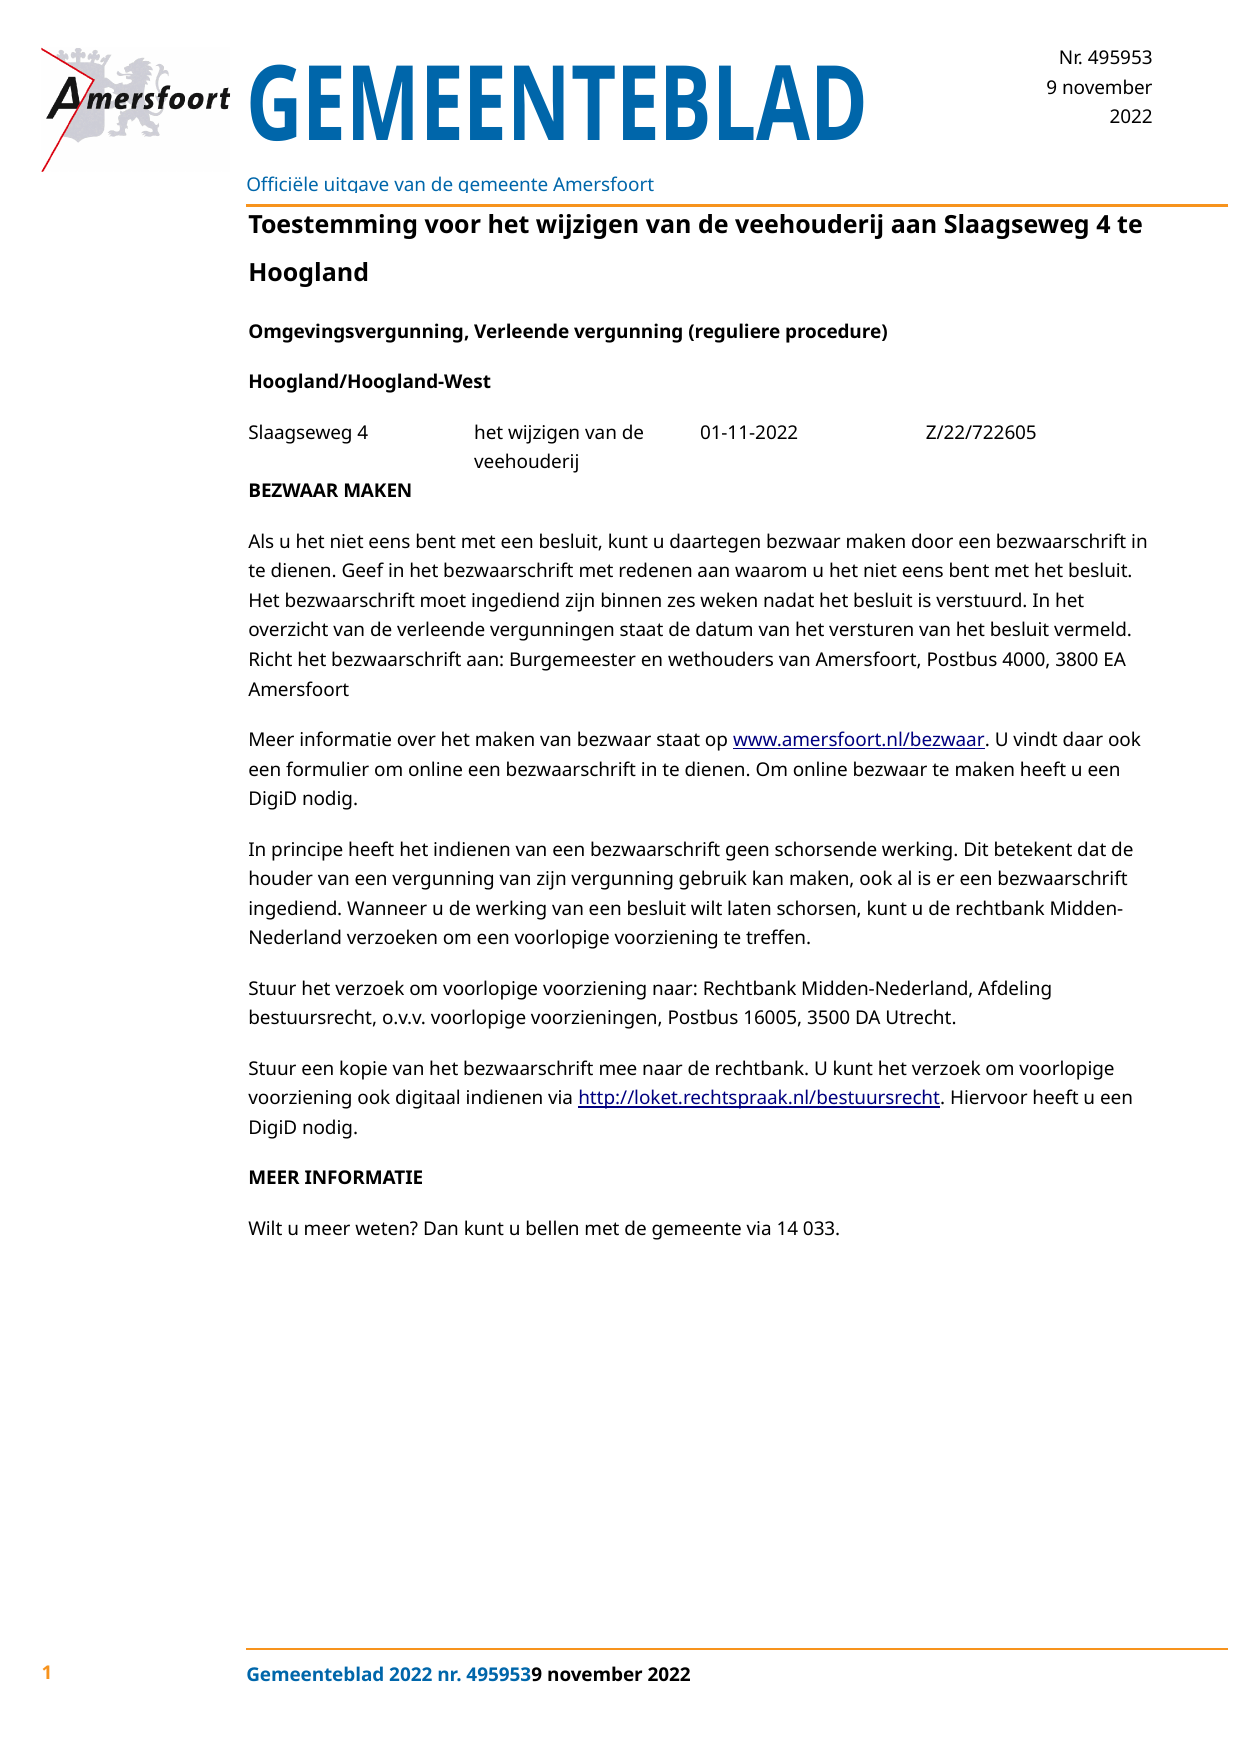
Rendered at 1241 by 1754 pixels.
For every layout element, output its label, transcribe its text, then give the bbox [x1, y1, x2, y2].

text Meer informatie over het maken van bezwaar staat op www.amersfoort.nl/bezwaar. U vindt daar ook een formulier om online een bezwaarschrift in te dienen. Om online bezwaar te maken heeft u een DigiD nodig. [248, 726, 1152, 811]
text Stuur een kopie van het bezwaarschrift mee naar de rechtbank. U kunt het verzoek om voorlopige voorziening ook digitaal indienen via http://loket.rechtspraak.nl/bestuursrecht. Hiervoor heeft u een DigiD nodig. [248, 1055, 1152, 1140]
picture [41, 47, 231, 172]
text BEZWAAR MAKEN [248, 477, 1152, 503]
text Als u het niet eens bent met een besluit, kunt u daartegen bezwaar maken door een bezwaarschrift in te dienen. Geef in het bezwaarschrift met redenen aan waarom u het niet eens bent met het besluit. Het bezwaarschrift moet ingediend zijn binnen zes weken nadat het besluit is verstuurd. In het overzicht van de verleende vergunningen staat de datum van het versturen van het besluit vermeld. Richt het bezwaarschrift aan: Burgemeester en wethouders van Amersfoort, Postbus 4000, 3800 EA Amersfoort [248, 528, 1152, 701]
table_header 01-11-2022 [700, 419, 926, 474]
text In principe heeft het indienen van een bezwaarschrift geen schorsende werking. Dit betekent dat de houder van een vergunning van zijn vergunning gebruik kan maken, ook al is er een bezwaarschrift ingediend. Wanneer u de werking van een besluit wilt laten schorsen, kunt u de rechtbank Midden-Nederland verzoeken om een voorlopige voorziening te treffen. [248, 836, 1152, 950]
text Hoogland/Hoogland-West [248, 368, 1152, 394]
text Toestemming voor het wijzigen van de veehouderij aan Slaagseweg 4 te Hoogland [248, 207, 1152, 288]
table_header het wijzigen van de veehouderij [474, 419, 700, 474]
text MEER INFORMATIE [248, 1164, 1152, 1190]
text Wilt u meer weten? Dan kunt u bellen met de gemeente via 14 033. [248, 1215, 1152, 1241]
table_header Z/22/722605 [926, 419, 1152, 474]
table_header Slaagseweg 4 [248, 419, 474, 474]
text Omgevingsvergunning, Verleende vergunning (reguliere procedure) [248, 318, 1152, 344]
text Stuur het verzoek om voorlopige voorziening naar: Rechtbank Midden-Nederland, Afdeling bestuursrecht, o.v.v. voorlopige voorzieningen, Postbus 16005, 3500 DA Utrecht. [248, 975, 1152, 1030]
